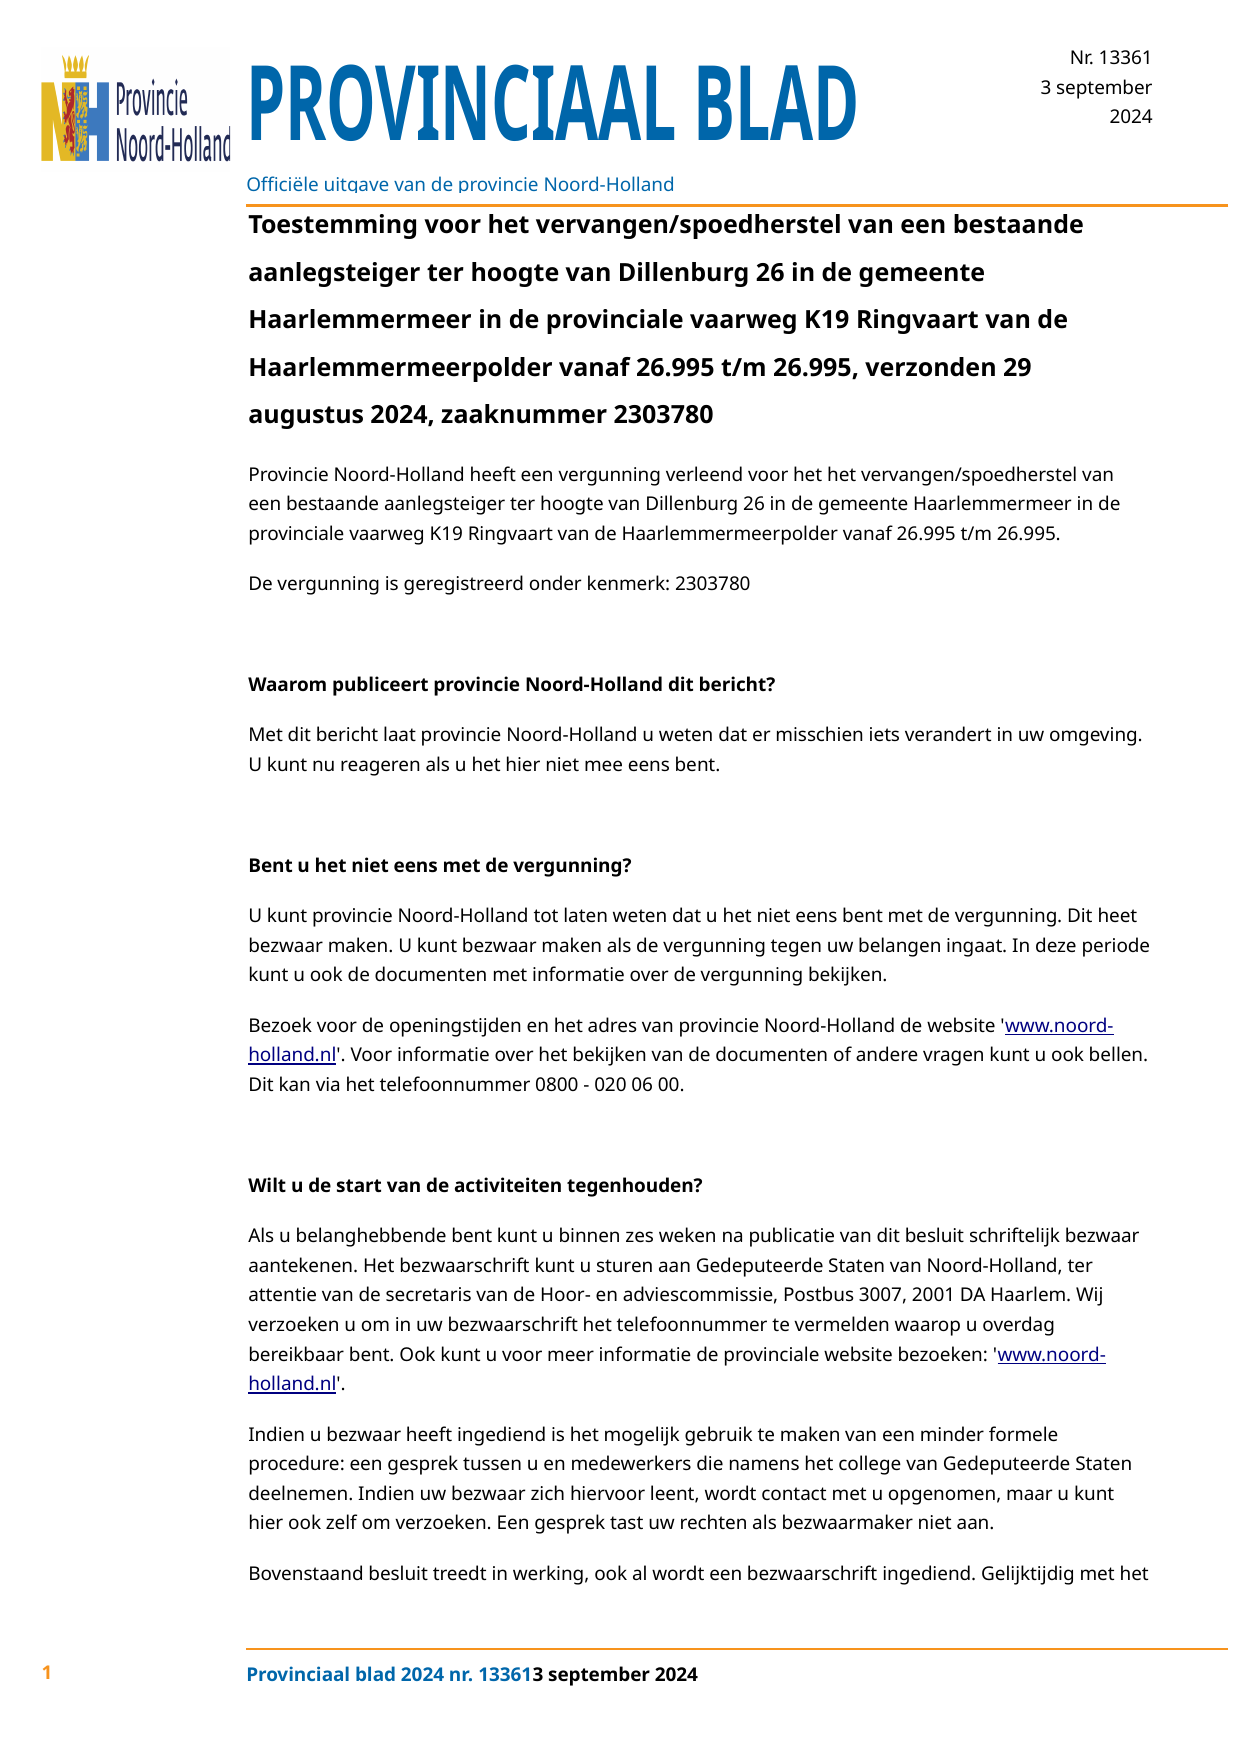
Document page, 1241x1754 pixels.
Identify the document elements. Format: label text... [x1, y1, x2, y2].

text De vergunning is geregistreerd onder kenmerk: 2303780 [248, 570, 1152, 596]
text Bezoek voor de openingstijden en het adres van provincie Noord-Holland de website 'www.noord-holland.nl'. Voor informatie over het bekijken van de documenten of andere vragen kunt u ook bellen. Dit kan via het telefoonnummer 0800 - 020 06 00. [248, 1012, 1152, 1097]
text Provincie Noord-Holland heeft een vergunning verleend voor het het vervangen/spoedherstel van een bestaande aanlegsteiger ter hoogte van Dillenburg 26 in de gemeente Haarlemmermeer in de provinciale vaarweg K19 Ringvaart van de Haarlemmermeerpolder vanaf 26.995 t/m 26.995. [248, 461, 1152, 546]
picture [41, 47, 231, 172]
text Bent u het niet eens met de vergunning? [248, 852, 1152, 878]
text Toestemming voor het vervangen/spoedherstel van een bestaande aanlegsteiger ter hoogte van Dillenburg 26 in de gemeente Haarlemmermeer in de provinciale vaarweg K19 Ringvaart van de Haarlemmermeerpolder vanaf 26.995 t/m 26.995, verzonden 29 augustus 2024, zaaknummer 2303780 [248, 207, 1152, 431]
text Bovenstaand besluit treedt in werking, ook al wordt een bezwaarschrift ingediend. Gelijktijdig met het [248, 1560, 1152, 1586]
text Indien u bezwaar heeft ingediend is het mogelijk gebruik te maken van een minder formele procedure: een gesprek tussen u en medewerkers die namens het college van Gedeputeerde Staten deelnemen. Indien uw bezwaar zich hiervoor leent, wordt contact met u opgenomen, maar u kunt hier ook zelf om verzoeken. Een gesprek tast uw rechten als bezwaarmaker niet aan. [248, 1421, 1152, 1535]
text Met dit bericht laat provincie Noord-Holland u weten dat er misschien iets verandert in uw omgeving. U kunt nu reageren als u het hier niet mee eens bent. [248, 722, 1152, 777]
text Als u belanghebbende bent kunt u binnen zes weken na publicatie van dit besluit schriftelijk bezwaar aantekenen. Het bezwaarschrift kunt u sturen aan Gedeputeerde Staten van Noord-Holland, ter attentie van de secretaris van de Hoor- en adviescommissie, Postbus 3007, 2001 DA Haarlem. Wij verzoeken u om in uw bezwaarschrift het telefoonnummer te vermelden waarop u overdag bereikbaar bent. Ook kunt u voor meer informatie de provinciale website bezoeken: 'www.noord-holland.nl'. [248, 1222, 1152, 1396]
text U kunt provincie Noord-Holland tot laten weten dat u het niet eens bent met de vergunning. Dit heet bezwaar maken. U kunt bezwaar maken als de vergunning tegen uw belangen ingaat. In deze periode kunt u ook de documenten met informatie over de vergunning bekijken. [248, 902, 1152, 987]
text Waarom publiceert provincie Noord-Holland dit bericht? [248, 671, 1152, 697]
text Wilt u de start van de activiteiten tegenhouden? [248, 1172, 1152, 1198]
